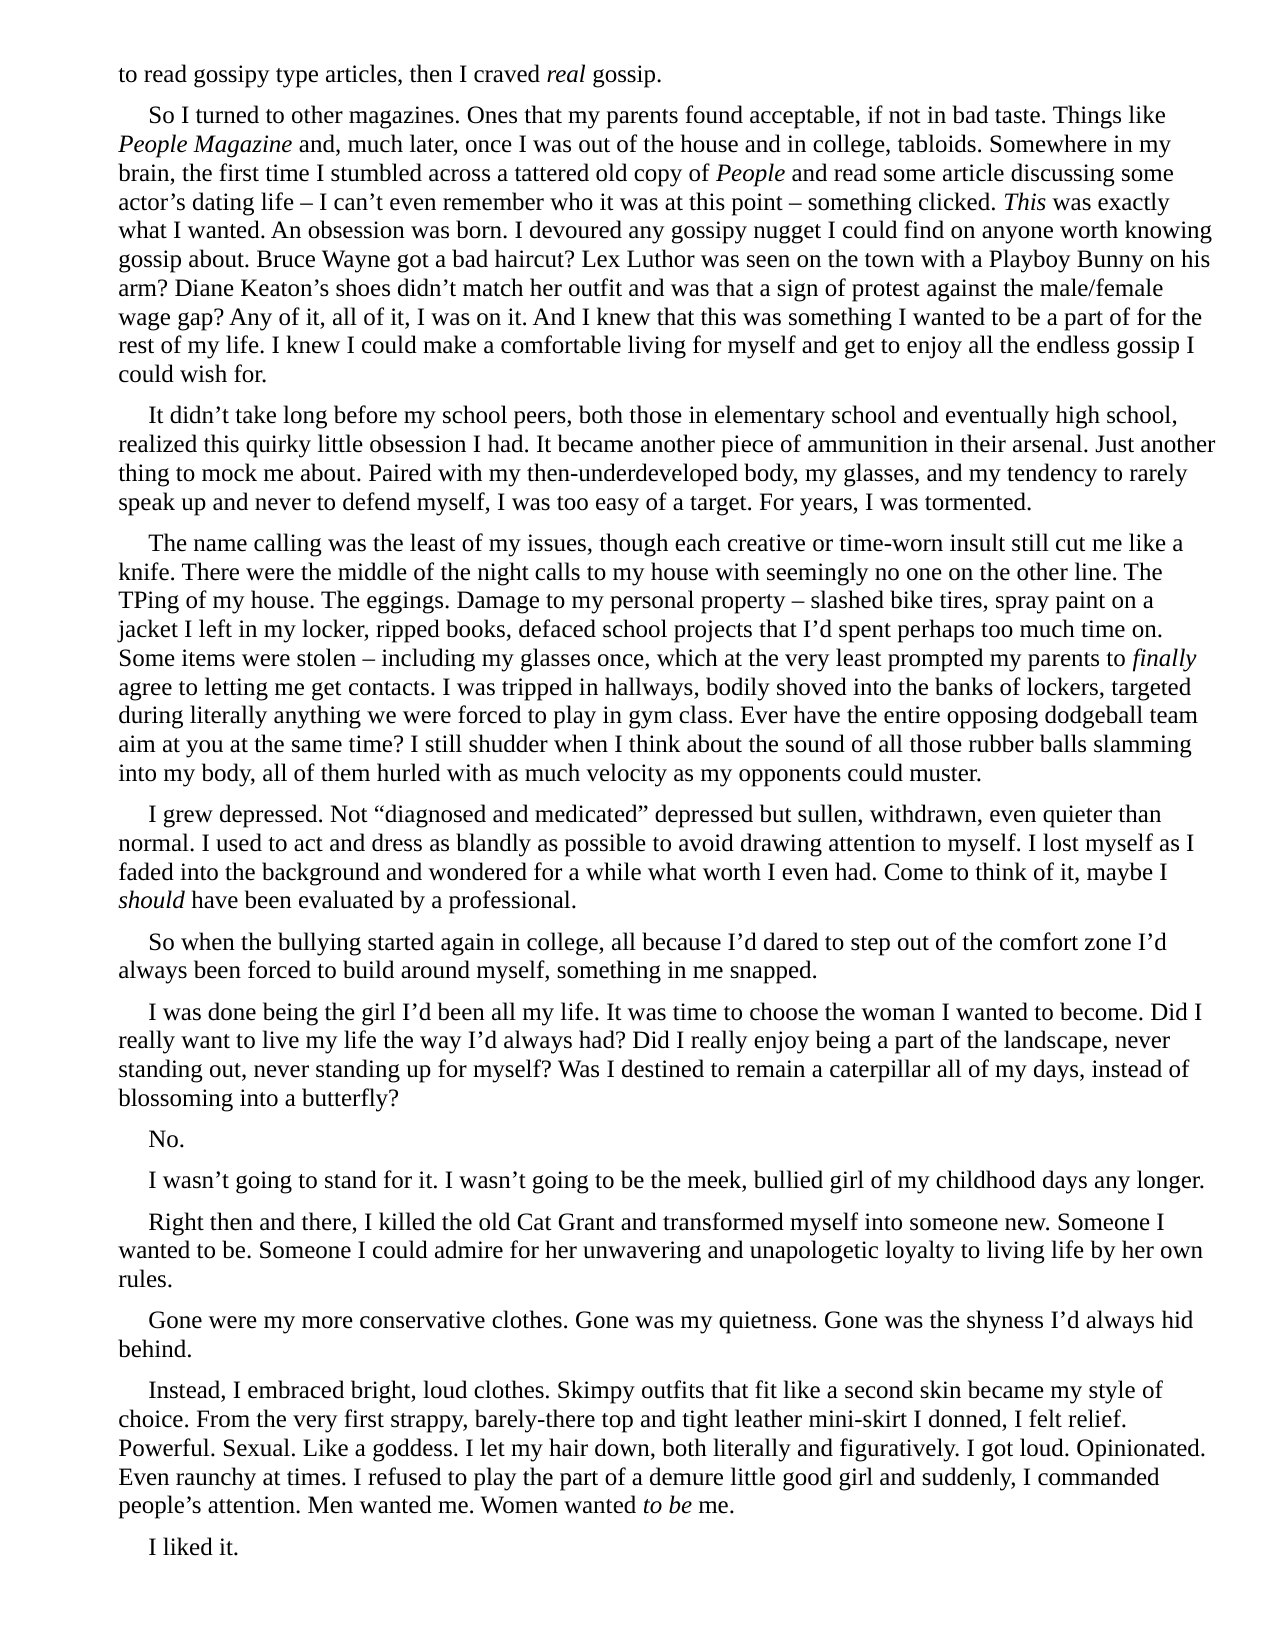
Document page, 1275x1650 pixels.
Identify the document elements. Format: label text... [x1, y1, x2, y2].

text to read gossipy type articles, then I craved real gossip. [118, 59, 1216, 88]
text Right then and there, I killed the old Cat Grant and transformed myself into someone new. Someone I wanted to be. Someone I could admire for her unwavering and unapologetic loyalty to living life by her own rules. [118, 1207, 1216, 1293]
text Gone were my more conservative clothes. Gone was my quietness. Gone was the shyness I’d always hid behind. [118, 1305, 1216, 1363]
text So I turned to other magazines. Ones that my parents found acceptable, if not in bad taste. Things like People Magazine and, much later, once I was out of the house and in college, tabloids. Somewhere in my brain, the first time I stumbled across a tattered old copy of People and read some article discussing some actor’s dating life – I can’t even remember who it was at this point – something clicked. This was exactly what I wanted. An obsession was born. I devoured any gossipy nugget I could find on anyone worth knowing gossip about. Bruce Wayne got a bad haircut? Lex Luthor was seen on the town with a Playboy Bunny on his arm? Diane Keaton’s shoes didn’t match her outfit and was that a sign of protest against the male/female wage gap? Any of it, all of it, I was on it. And I knew that this was something I wanted to be a part of for the rest of my life. I knew I could make a comfortable living for myself and get to enjoy all the endless gossip I could wish for. [118, 100, 1216, 388]
text I grew depressed. Not “diagnosed and medicated” depressed but sullen, withdrawn, even quieter than normal. I used to act and dress as blandly as possible to avoid drawing attention to myself. I lost myself as I faded into the background and wondered for a while what worth I even had. Come to think of it, maybe I should have been evaluated by a professional. [118, 799, 1216, 914]
text Instead, I embraced bright, loud clothes. Skimpy outfits that fit like a second skin became my style of choice. From the very first strappy, barely-there top and tight leather mini-skirt I donned, I felt relief. Powerful. Sexual. Like a goddess. I let my hair down, both literally and figuratively. I got loud. Opinionated. Even raunchy at times. I refused to play the part of a demure little good girl and suddenly, I commanded people’s attention. Men wanted me. Women wanted to be me. [118, 1375, 1216, 1519]
text I liked it. [118, 1532, 1216, 1560]
text I wasn’t going to stand for it. I wasn’t going to be the meek, bullied girl of my childhood days any longer. [118, 1165, 1216, 1194]
text No. [118, 1124, 1216, 1153]
text So when the bullying started again in college, all because I’d dared to step out of the comfort zone I’d always been forced to build around myself, something in me snapped. [118, 927, 1216, 984]
text It didn’t take long before my school peers, both those in elementary school and eventually high school, realized this quirky little obsession I had. It became another piece of ammunition in their arsenal. Just another thing to mock me about. Paired with my then-underdeveloped body, my glasses, and my tendency to rarely speak up and never to defend myself, I was too easy of a target. For years, I was tormented. [118, 400, 1216, 515]
text The name calling was the least of my issues, though each creative or time-worn insult still cut me like a knife. There were the middle of the night calls to my house with seemingly no one on the other line. The TPing of my house. The eggings. Damage to my personal property – slashed bike tires, spray paint on a jacket I left in my locker, ripped books, defaced school projects that I’d spent perhaps too much time on. Some items were stolen – including my glasses once, which at the very least prompted my parents to finally agree to letting me get contacts. I was tripped in hallways, bodily shoved into the banks of lockers, targeted during literally anything we were forced to play in gym class. Ever have the entire opposing dodgeball team aim at you at the same time? I still shudder when I think about the sound of all those rubber balls slamming into my body, all of them hurled with as much velocity as my opponents could muster. [118, 528, 1216, 787]
text I was done being the girl I’d been all my life. It was time to choose the woman I wanted to become. Did I really want to live my life the way I’d always had? Did I really enjoy being a part of the landscape, never standing out, never standing up for myself? Was I destined to remain a caterpillar all of my days, instead of blossoming into a butterfly? [118, 997, 1216, 1112]
